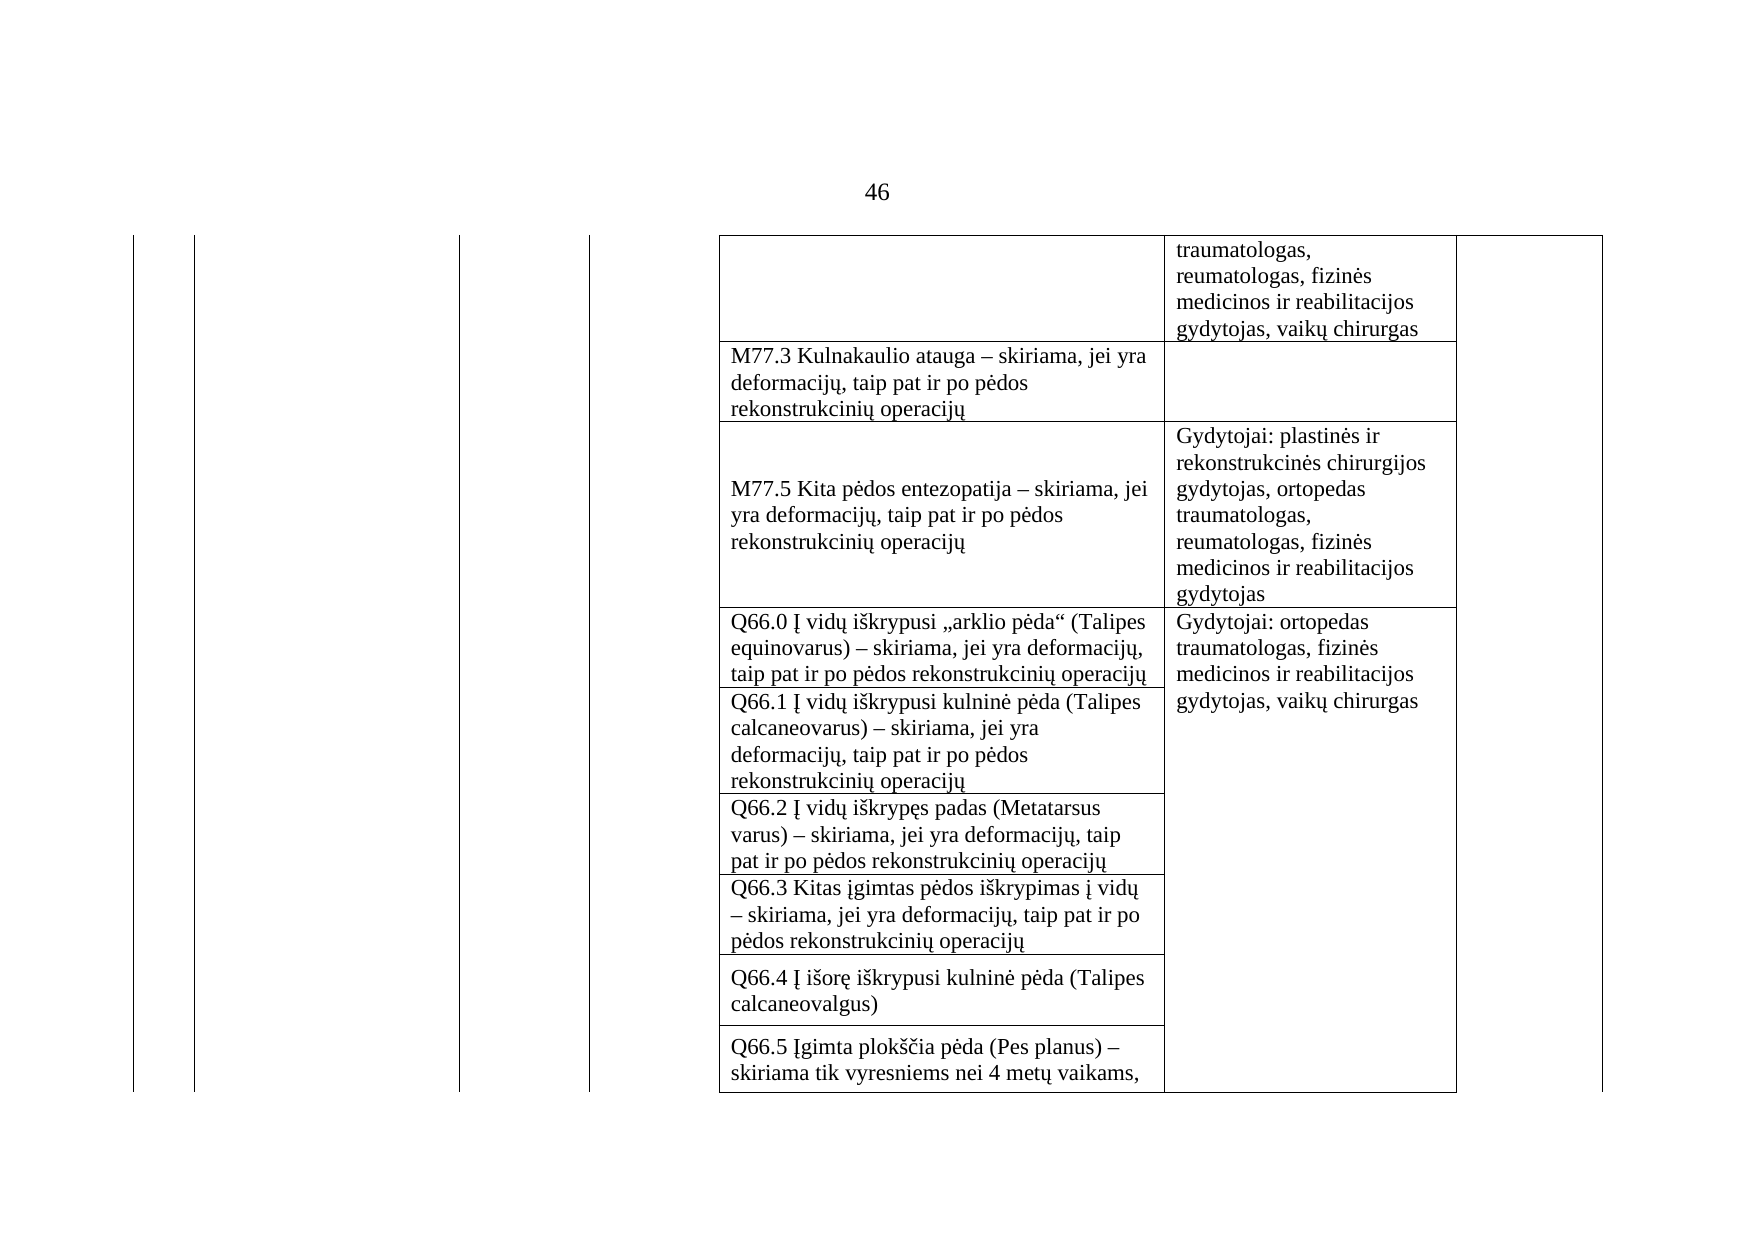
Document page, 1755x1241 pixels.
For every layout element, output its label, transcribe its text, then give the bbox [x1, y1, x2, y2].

table_cell [129, 954, 133, 1025]
table_cell [129, 235, 133, 341]
table_cell [1603, 1025, 1621, 1092]
table_cell [590, 235, 719, 341]
table_cell Q66.0 Į vidų iškrypusi „arklio pėda“ (Talipes equinovarus) – skiriama, jei yra deformacijų, taip pat ir po pėdos rekonstrukcinių operacijų [720, 608, 1164, 687]
table_cell [1457, 236, 1602, 1092]
table_cell Q66.3 Kitas įgimtas pėdos iškrypimas į vidų – skiriama, jei yra deformacijų, taip pat ir po pėdos rekonstrukcinių operacijų [720, 875, 1164, 953]
table_cell traumatologas, reumatologas, fizinės medicinos ir reabilitacijos gydytojas, vaikų chirurgas [1165, 236, 1456, 341]
table_cell Q66.5 Įgimta plokščia pėda (Pes planus) – skiriama tik vyresniems nei 4 metų vaikams, [720, 1026, 1164, 1092]
table_cell [1603, 954, 1621, 1025]
table_cell [1603, 235, 1621, 341]
table_cell M77.5 Kita pėdos entezopatija – skiriama, jei yra deformacijų, taip pat ir po pėdos rekonstrukcinių operacijų [720, 422, 1164, 607]
table_cell [590, 341, 719, 1092]
table_cell [134, 341, 194, 1092]
table_cell Gydytojai: ortopedas traumatologas, fizinės medicinos ir reabilitacijos gydytojas, vaikų chirurgas [1165, 608, 1456, 1092]
table_cell [129, 607, 133, 687]
table_cell [1603, 687, 1621, 793]
table_cell [1603, 874, 1621, 953]
table_cell Q66.1 Į vidų iškrypusi kulninė pėda (Talipes calcaneovarus) – skiriama, jei yra deformacijų, taip pat ir po pėdos rekonstrukcinių operacijų [720, 688, 1164, 793]
table_cell [1603, 793, 1621, 873]
table_cell [1165, 342, 1456, 421]
table_cell [1603, 421, 1621, 607]
table_cell [195, 341, 459, 1092]
table_cell [129, 793, 133, 873]
table_cell Q66.4 Į išorę iškrypusi kulninė pėda (Talipes calcaneovalgus) [720, 955, 1164, 1025]
table_cell [1603, 607, 1621, 687]
table_cell [195, 235, 459, 341]
table_cell [460, 235, 589, 341]
table_cell [129, 341, 133, 421]
table_cell [1603, 341, 1621, 421]
table_cell [720, 236, 1164, 341]
table_cell [129, 874, 133, 953]
table_cell [129, 421, 133, 607]
table_cell [129, 1025, 133, 1092]
table_cell M77.3 Kulnakaulio atauga – skiriama, jei yra deformacijų, taip pat ir po pėdos rekonstrukcinių operacijų [720, 342, 1164, 421]
table_cell [134, 235, 194, 341]
table_cell Gydytojai: plastinės ir rekonstrukcinės chirurgijos gydytojas, ortopedas traumatologas, reumatologas, fizinės medicinos ir reabilitacijos gydytojas [1165, 422, 1456, 607]
table_cell Q66.2 Į vidų iškrypęs padas (Metatarsus varus) – skiriama, jei yra deformacijų, taip pat ir po pėdos rekonstrukcinių operacijų [720, 794, 1164, 873]
table_cell [129, 687, 133, 793]
table_cell [460, 341, 589, 1092]
